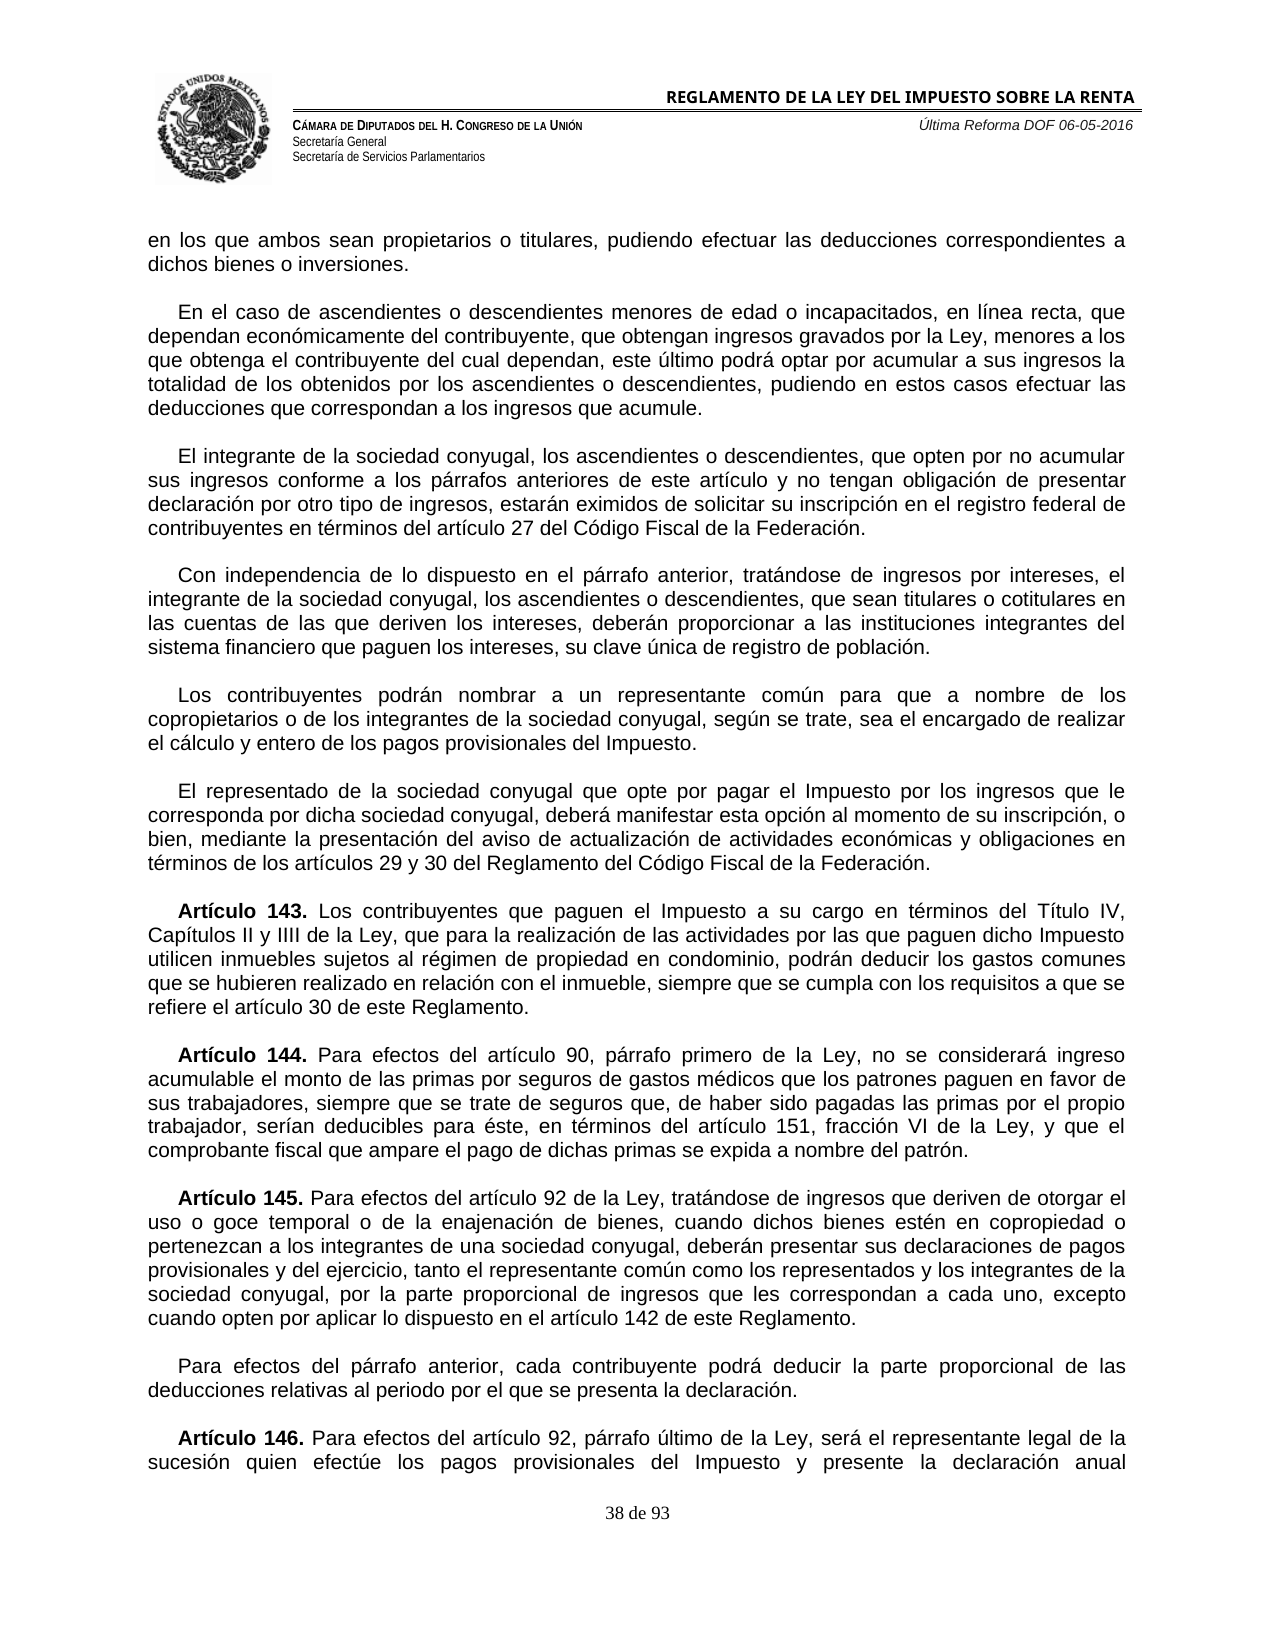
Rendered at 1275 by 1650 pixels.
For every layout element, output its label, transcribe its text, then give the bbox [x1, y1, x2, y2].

text Artículo 144. Para efectos del artículo 90, párrafo primero de la Ley, no se considerará ingreso acumulable el monto de las primas por seguros de gastos médicos que los patrones paguen en favor de sus trabajadores, siempre que se trate de seguros que, de haber sido pagadas las primas por el propio trabajador, serían deducibles para éste, en términos del artículo 151, fracción VI de la Ley, y que el comprobante fiscal que ampare el pago de dichas primas se expida a nombre del patrón. [148, 1042, 1127, 1162]
text Artículo 143. Los contribuyentes que paguen el Impuesto a su cargo en términos del Título IV, Capítulos II y IIII de la Ley, que para la realización de las actividades por las que paguen dicho Impuesto utilicen inmuebles sujetos al régimen de propiedad en condominio, podrán deducir los gastos comunes que se hubieren realizado en relación con el inmueble, siempre que se cumpla con los requisitos a que se refiere el artículo 30 de este Reglamento. [148, 899, 1127, 1018]
text Para efectos del párrafo anterior, cada contribuyente podrá deducir la parte proporcional de las deducciones relativas al periodo por el que se presenta la declaración. [148, 1354, 1127, 1402]
text El integrante de la sociedad conyugal, los ascendientes o descendientes, que opten por no acumular sus ingresos conforme a los párrafos anteriores de este artículo y no tengan obligación de presentar declaración por otro tipo de ingresos, estarán eximidos de solicitar su inscripción en el registro federal de contribuyentes en términos del artículo 27 del Código Fiscal de la Federación. [148, 443, 1127, 539]
text En el caso de ascendientes o descendientes menores de edad o incapacitados, en línea recta, que dependan económicamente del contribuyente, que obtengan ingresos gravados por la Ley, menores a los que obtenga el contribuyente del cual dependan, este último podrá optar por acumular a sus ingresos la totalidad de los obtenidos por los ascendientes o descendientes, pudiendo en estos casos efectuar las deducciones que correspondan a los ingresos que acumule. [148, 300, 1127, 419]
text Con independencia de lo dispuesto en el párrafo anterior, tratándose de ingresos por intereses, el integrante de la sociedad conyugal, los ascendientes o descendientes, que sean titulares o cotitulares en las cuentas de las que deriven los intereses, deberán proporcionar a las instituciones integrantes del sistema financiero que paguen los intereses, su clave única de registro de población. [148, 563, 1127, 659]
text Artículo 145. Para efectos del artículo 92 de la Ley, tratándose de ingresos que deriven de otorgar el uso o goce temporal o de la enajenación de bienes, cuando dichos bienes estén en copropiedad o pertenezcan a los integrantes de una sociedad conyugal, deberán presentar sus declaraciones de pagos provisionales y del ejercicio, tanto el representante común como los representados y los integrantes de la sociedad conyugal, por la parte proporcional de ingresos que les correspondan a cada uno, excepto cuando opten por aplicar lo dispuesto en el artículo 142 de este Reglamento. [148, 1186, 1127, 1330]
text en los que ambos sean propietarios o titulares, pudiendo efectuar las deducciones correspondientes a dichos bienes o inversiones. [148, 228, 1127, 276]
text Artículo 146. Para efectos del artículo 92, párrafo último de la Ley, será el representante legal de la sucesión quien efectúe los pagos provisionales del Impuesto y presente la declaración anual [148, 1426, 1127, 1474]
text Los contribuyentes podrán nombrar a un representante común para que a nombre de los copropietarios o de los integrantes de la sociedad conyugal, según se trate, sea el encargado de realizar el cálculo y entero de los pagos provisionales del Impuesto. [148, 683, 1127, 755]
text El representado de la sociedad conyugal que opte por pagar el Impuesto por los ingresos que le corresponda por dicha sociedad conyugal, deberá manifestar esta opción al momento de su inscripción, o bien, mediante la presentación del aviso de actualización de actividades económicas y obligaciones en términos de los artículos 29 y 30 del Reglamento del Código Fiscal de la Federación. [148, 779, 1127, 875]
